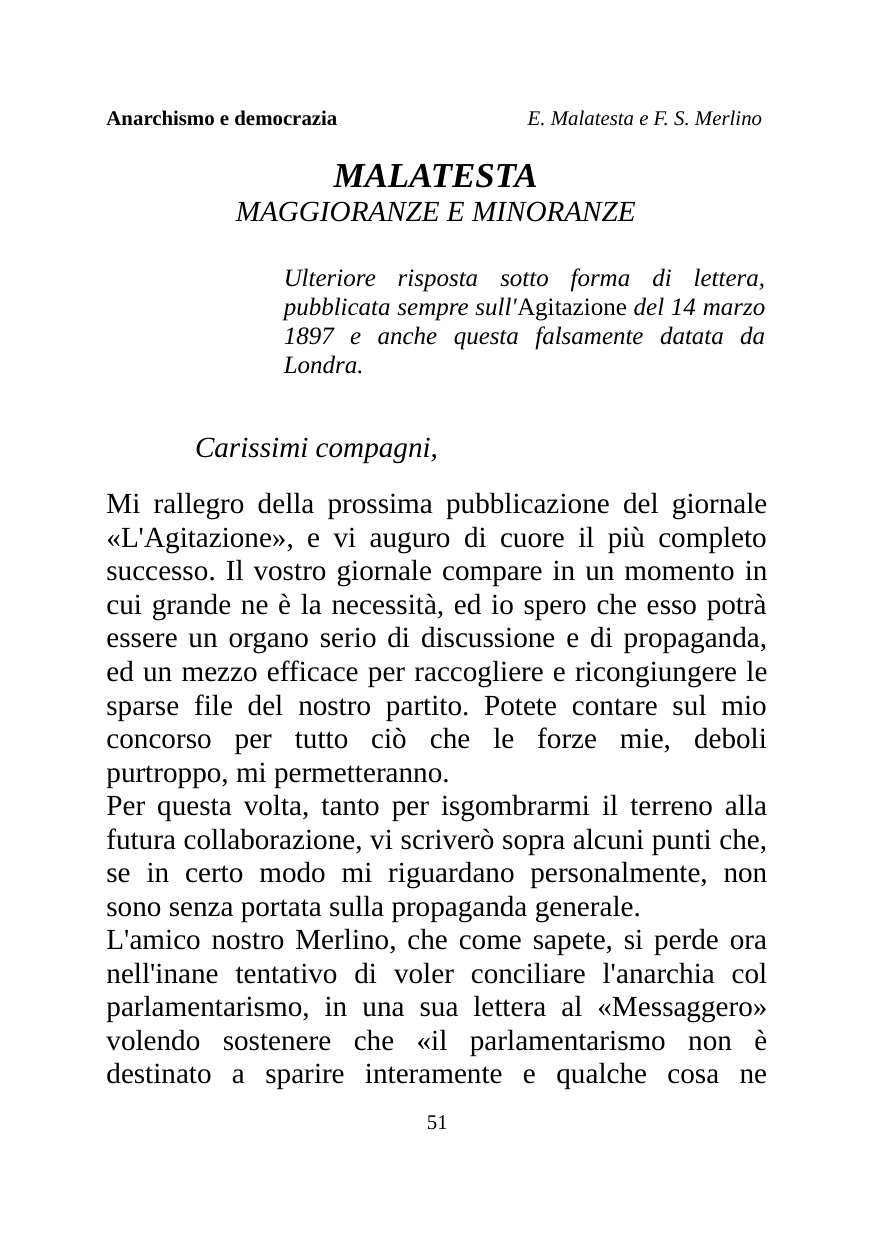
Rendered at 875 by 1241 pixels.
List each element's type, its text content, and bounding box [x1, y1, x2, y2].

subtitle MALATESTA MAGGIORANZE E MINORANZE [106, 154, 768, 228]
text Carissimi compagni, [195, 431, 768, 464]
text Mi rallegro della prossima pubblicazione del giornale «L'Agitazione», e vi auguro di cuore il più completo successo. Il vostro giornale compare in un momento in cui grande ne è la necessità, ed io spero che esso potrà essere un organo serio di discussione e di propaganda, ed un mezzo efficace per raccogliere e ricongiungere le sparse file del nostro partito. Potete contare sul mio concorso per tutto ciò che le forze mie, deboli purtroppo, mi permetteranno. [106, 486, 768, 788]
text L'amico nostro Merlino, che come sapete, si perde ora nell'inane tentativo di voler conciliare l'anarchia col parlamentarismo, in una sua lettera al «Messaggero» volendo sostenere che «il parlamentarismo non è destinato a sparire interamente e qualche cosa ne [106, 922, 768, 1090]
text Ulteriore risposta sotto forma di lettera, pubblicata sempre sull'Agitazione del 14 marzo 1897 e anche questa falsamente datata da Londra. [283, 263, 768, 378]
text Per questa volta, tanto per isgombrarmi il terreno alla futura collaborazione, vi scriverò sopra alcuni punti che, se in certo modo mi riguardano personalmente, non sono senza portata sulla propaganda generale. [106, 788, 768, 922]
